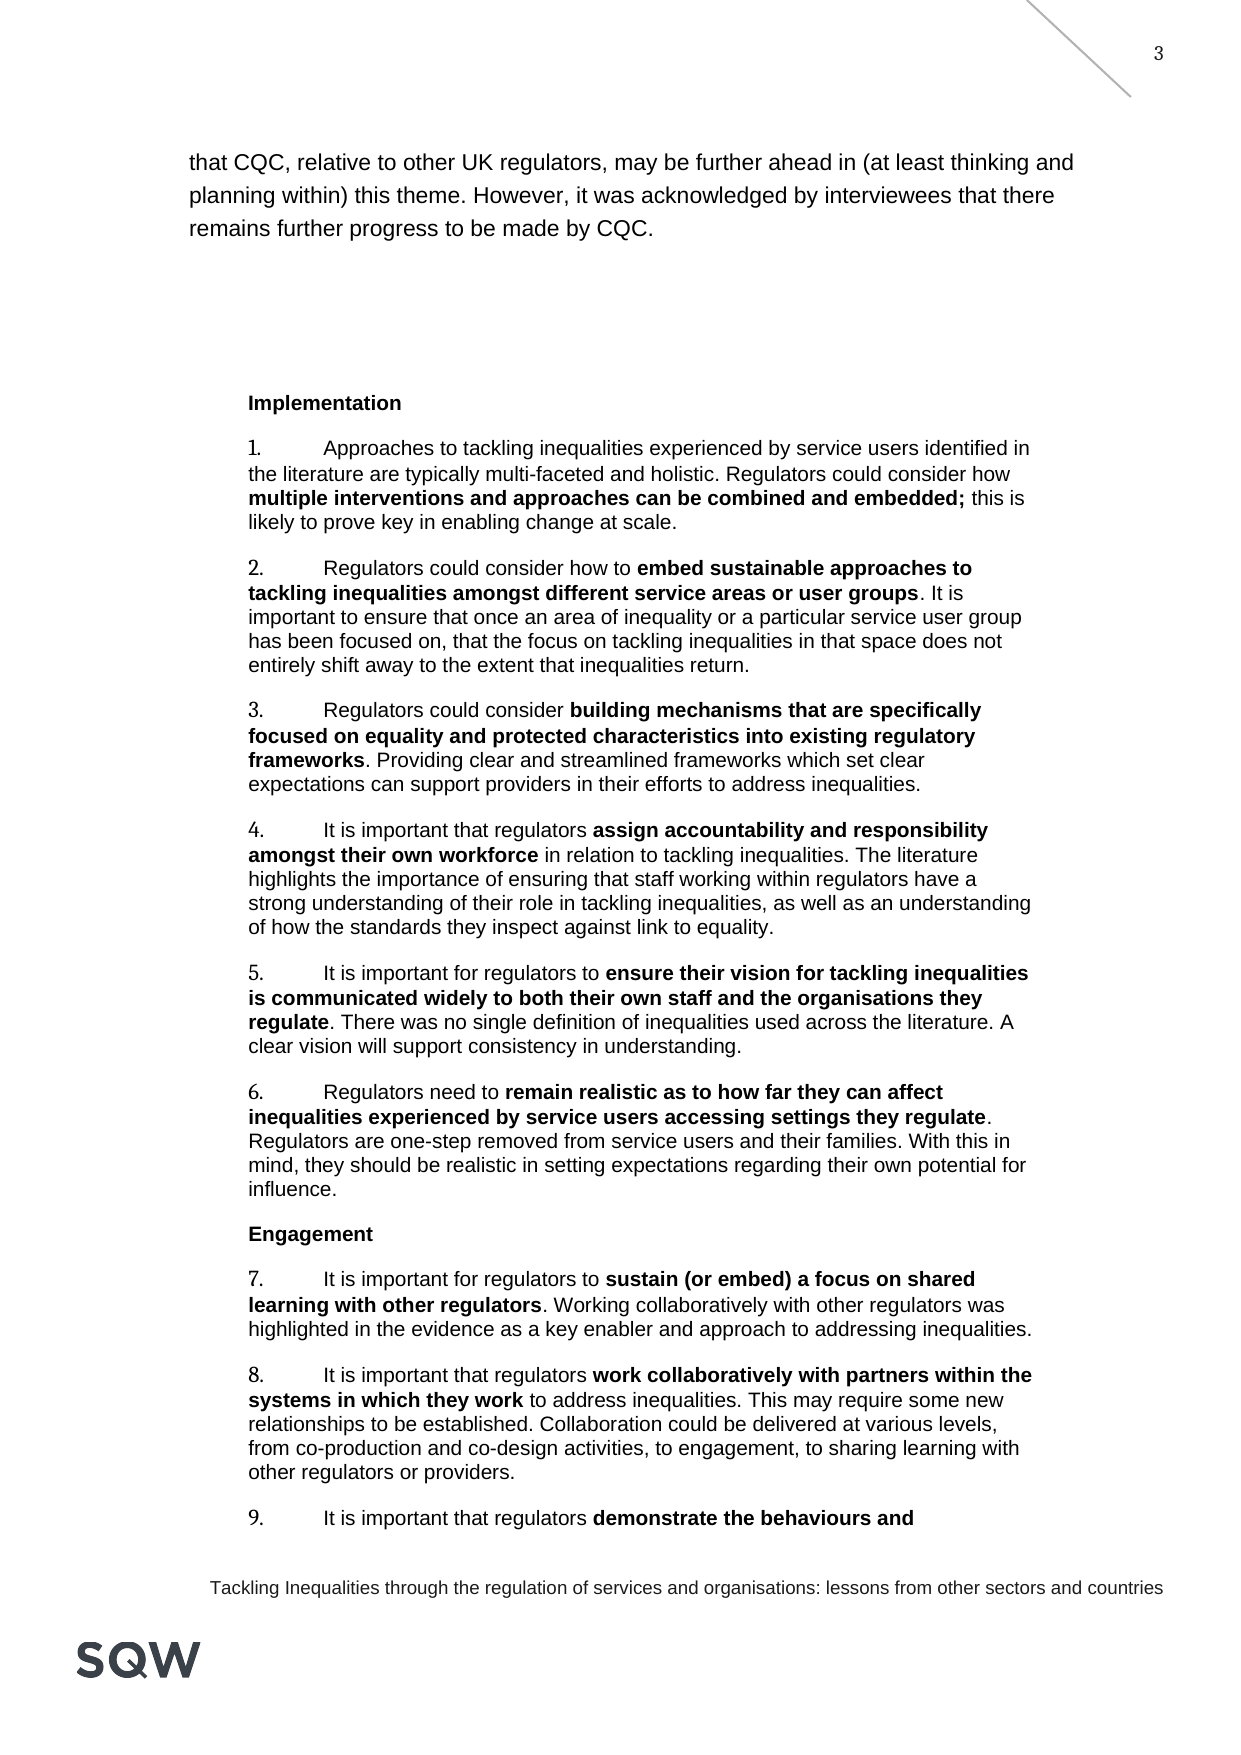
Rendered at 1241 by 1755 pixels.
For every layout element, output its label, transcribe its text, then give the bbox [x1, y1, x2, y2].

list that CQC, relative to other UK regulators, may be further ahead in (at least thinking and planning within) this theme. However, it was acknowledged by interviewees that there remains further progress to be made by CQC. [136, 142, 1093, 242]
table_header Implementation Approaches to tackling inequalities experienced by service users identified in the literature are typically multi-faceted and holistic. Regulators could consider how multiple interventions and approaches can be combined and embedded; this is likely to prove key in enabling change at scale. Regulators could consider how to embed sustainable approaches to tackling inequalities amongst different service areas or user groups. It is important to ensure that once an area of inequality or a particular service user group has been focused on, that the focus on tackling inequalities in that space does not entirely shift away to the extent that inequalities return. Regulators could consider building mechanisms that are specifically focused on equality and protected characteristics into existing regulatory frameworks. Providing clear and streamlined frameworks which set clear expectations can support providers in their efforts to address inequalities. It is important that regulators assign accountability and responsibility amongst their own workforce in relation to tackling inequalities. The literature highlights the importance of ensuring that staff working within regulators have a strong understanding of their role in tackling inequalities, as well as an understanding of how the standards they inspect against link to equality. It is important for regulators to ensure their vision for tackling inequalities is communicated widely to both their own staff and the organisations they regulate. There was no single definition of inequalities used across the literature. A clear vision will support consistency in understanding. Regulators need to remain realistic as to how far they can affect inequalities experienced by service users accessing settings they regulate. Regulators are one-step removed from service users and their families. With this in mind, they should be realistic in setting expectations regarding their own potential for influence. Engagement It is important for regulators to sustain (or embed) a focus on shared learning with other regulators. Working collaboratively with other regulators was highlighted in the evidence as a key enabler and approach to addressing inequalities. It is important that regulators work collaboratively with partners within the systems in which they work to address inequalities. This may require some new relationships to be established. Collaboration could be delivered at various levels, from co-production and co-design activities, to engagement, to sharing learning with other regulators or providers. It is important that regulators demonstrate the behaviours and [189, 356, 1093, 1554]
